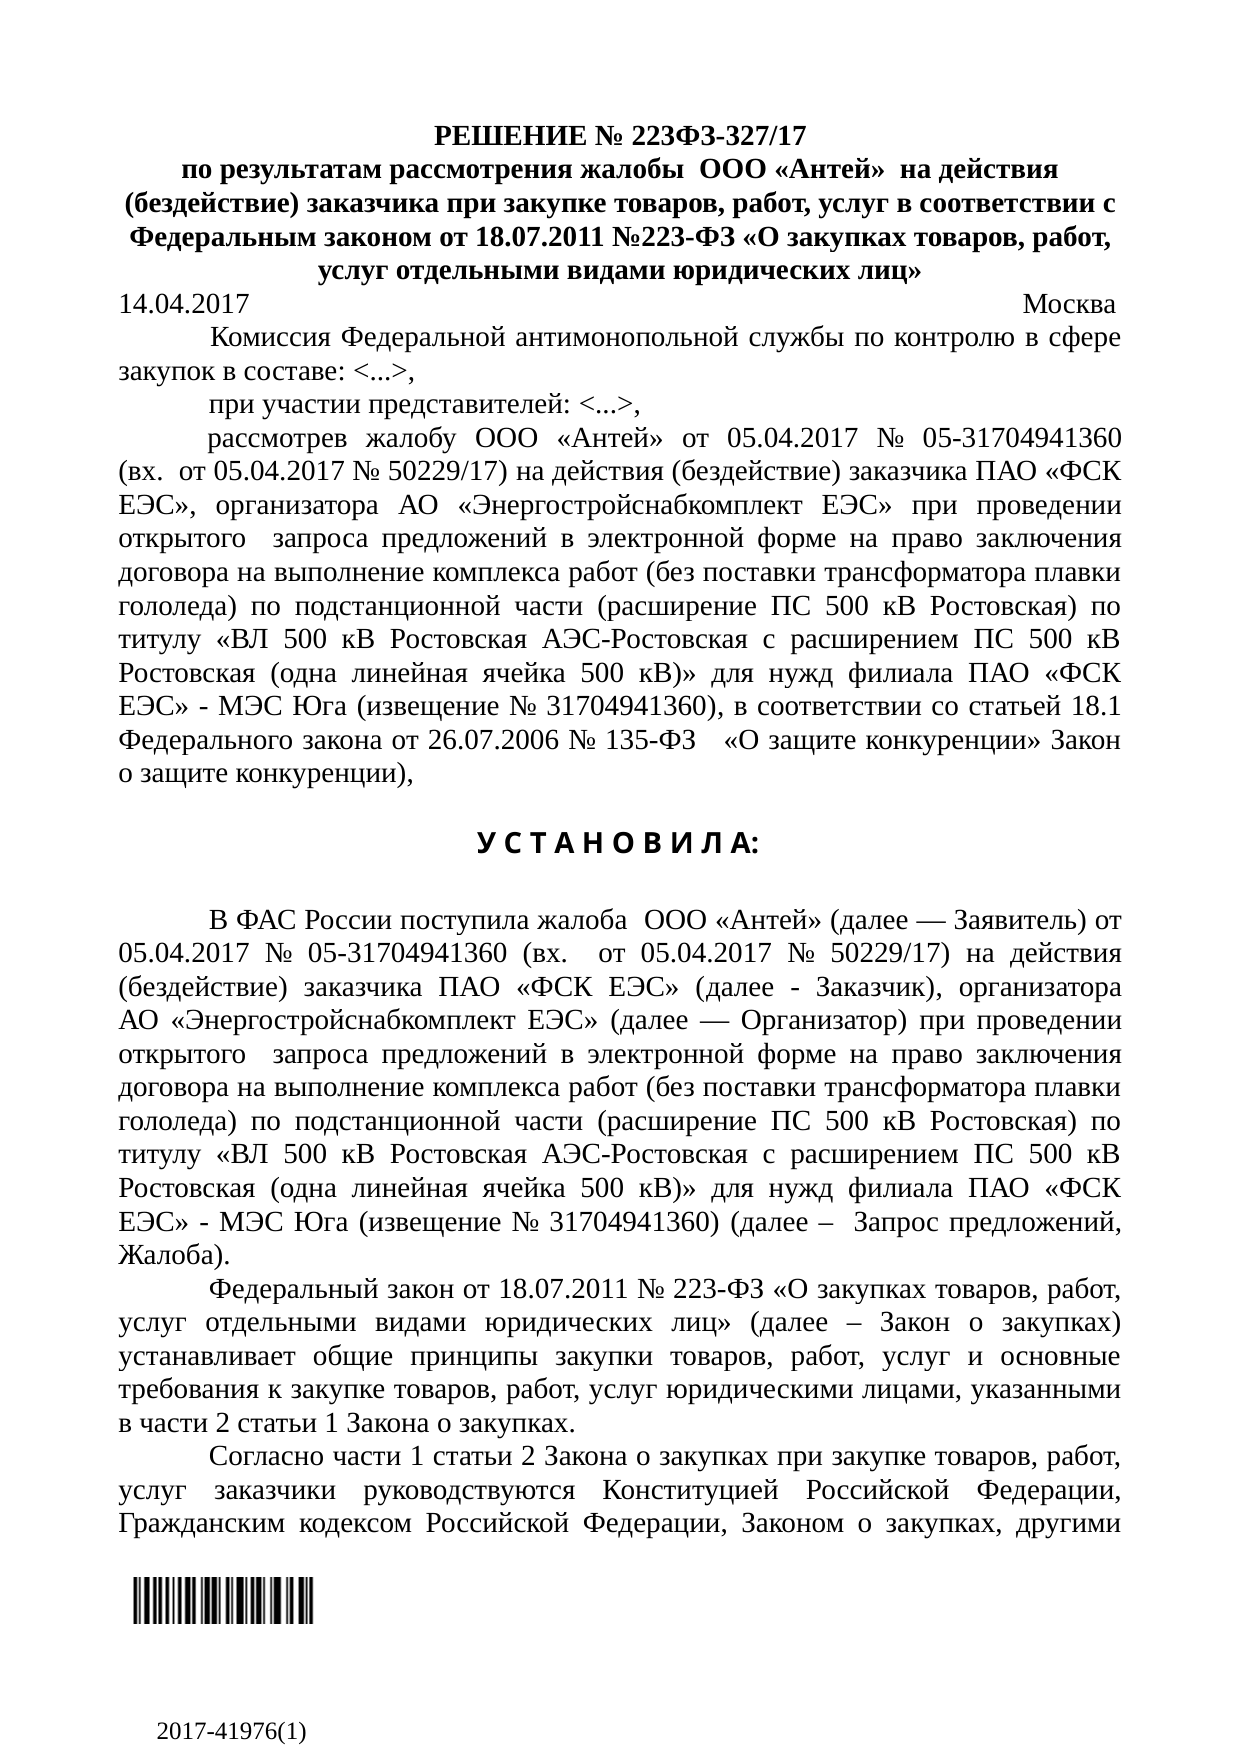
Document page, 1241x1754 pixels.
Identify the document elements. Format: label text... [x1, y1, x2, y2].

text Комиссия Федеральной антимонопольной службы по контролю в сфере закупок в составе: <...>, [118, 319, 1122, 386]
picture [118, 1577, 331, 1624]
text 14.04.2017 Москва [118, 286, 1122, 319]
text рассмотрев жалобу ООО «Антей» от 05.04.2017 № 05-31704941360 (вх. от 05.04.2017 № 50229/17) на действия (бездействие) заказчика ПАО «ФСК ЕЭС», организатора АО «Энергостройснабкомплект ЕЭС» при проведении открытого запроса предложений в электронной форме на право заключения договора на выполнение комплекса работ (без поставки трансформатора плавки гололеда) по подстанционной части (расширение ПС 500 кВ Ростовская) по титулу «ВЛ 500 кВ Ростовская АЭС-Ростовская с расширением ПС 500 кВ Ростовская (одна линейная ячейка 500 кВ)» для нужд филиала ПАО «ФСК ЕЭС» - МЭС Юга (извещение № 31704941360), в соответствии со статьей 18.1 Федерального закона от 26.07.2006 № 135-ФЗ «О защите конкуренции» Закон о защите конкуренции), [118, 420, 1122, 789]
text Согласно части 1 статьи 2 Закона о закупках при закупке товаров, работ, услуг заказчики руководствуются Конституцией Российской Федерации, Гражданским кодексом Российской Федерации, Законом о закупках, другими [118, 1438, 1122, 1539]
text по результатам рассмотрения жалобы ООО «Антей» на действия (бездействие) заказчика при закупке товаров, работ, услуг в соответствии с Федеральным законом от 18.07.2011 №223-ФЗ «О закупках товаров, работ, услуг отдельными видами юридических лиц» [118, 152, 1122, 286]
text РЕШЕНИЕ № 223ФЗ-327/17 [118, 118, 1122, 152]
text Федеральный закон от 18.07.2011 № 223-ФЗ «О закупках товаров, работ, услуг отдельными видами юридических лиц» (далее – Закон о закупках) устанавливает общие принципы закупки товаров, работ, услуг и основные требования к закупке товаров, работ, услуг юридическими лицами, указанными в части 2 статьи 1 Закона о закупках. [118, 1271, 1122, 1438]
text при участии представителей: <...>, [118, 386, 1122, 420]
text В ФАС России поступила жалоба ООО «Антей» (далее — Заявитель) от 05.04.2017 № 05-31704941360 (вх. от 05.04.2017 № 50229/17) на действия (бездействие) заказчика ПАО «ФСК ЕЭС» (далее - Заказчик), организатора АО «Энергостройснабкомплект ЕЭС» (далее — Организатор) при проведении открытого запроса предложений в электронной форме на право заключения договора на выполнение комплекса работ (без поставки трансформатора плавки гололеда) по подстанционной части (расширение ПС 500 кВ Ростовская) по титулу «ВЛ 500 кВ Ростовская АЭС-Ростовская с расширением ПС 500 кВ Ростовская (одна линейная ячейка 500 кВ)» для нужд филиала ПАО «ФСК ЕЭС» - МЭС Юга (извещение № 31704941360) (далее – Запрос предложений, Жалоба). [118, 902, 1122, 1271]
text У С Т А Н О В И Л А: [114, 822, 1122, 862]
